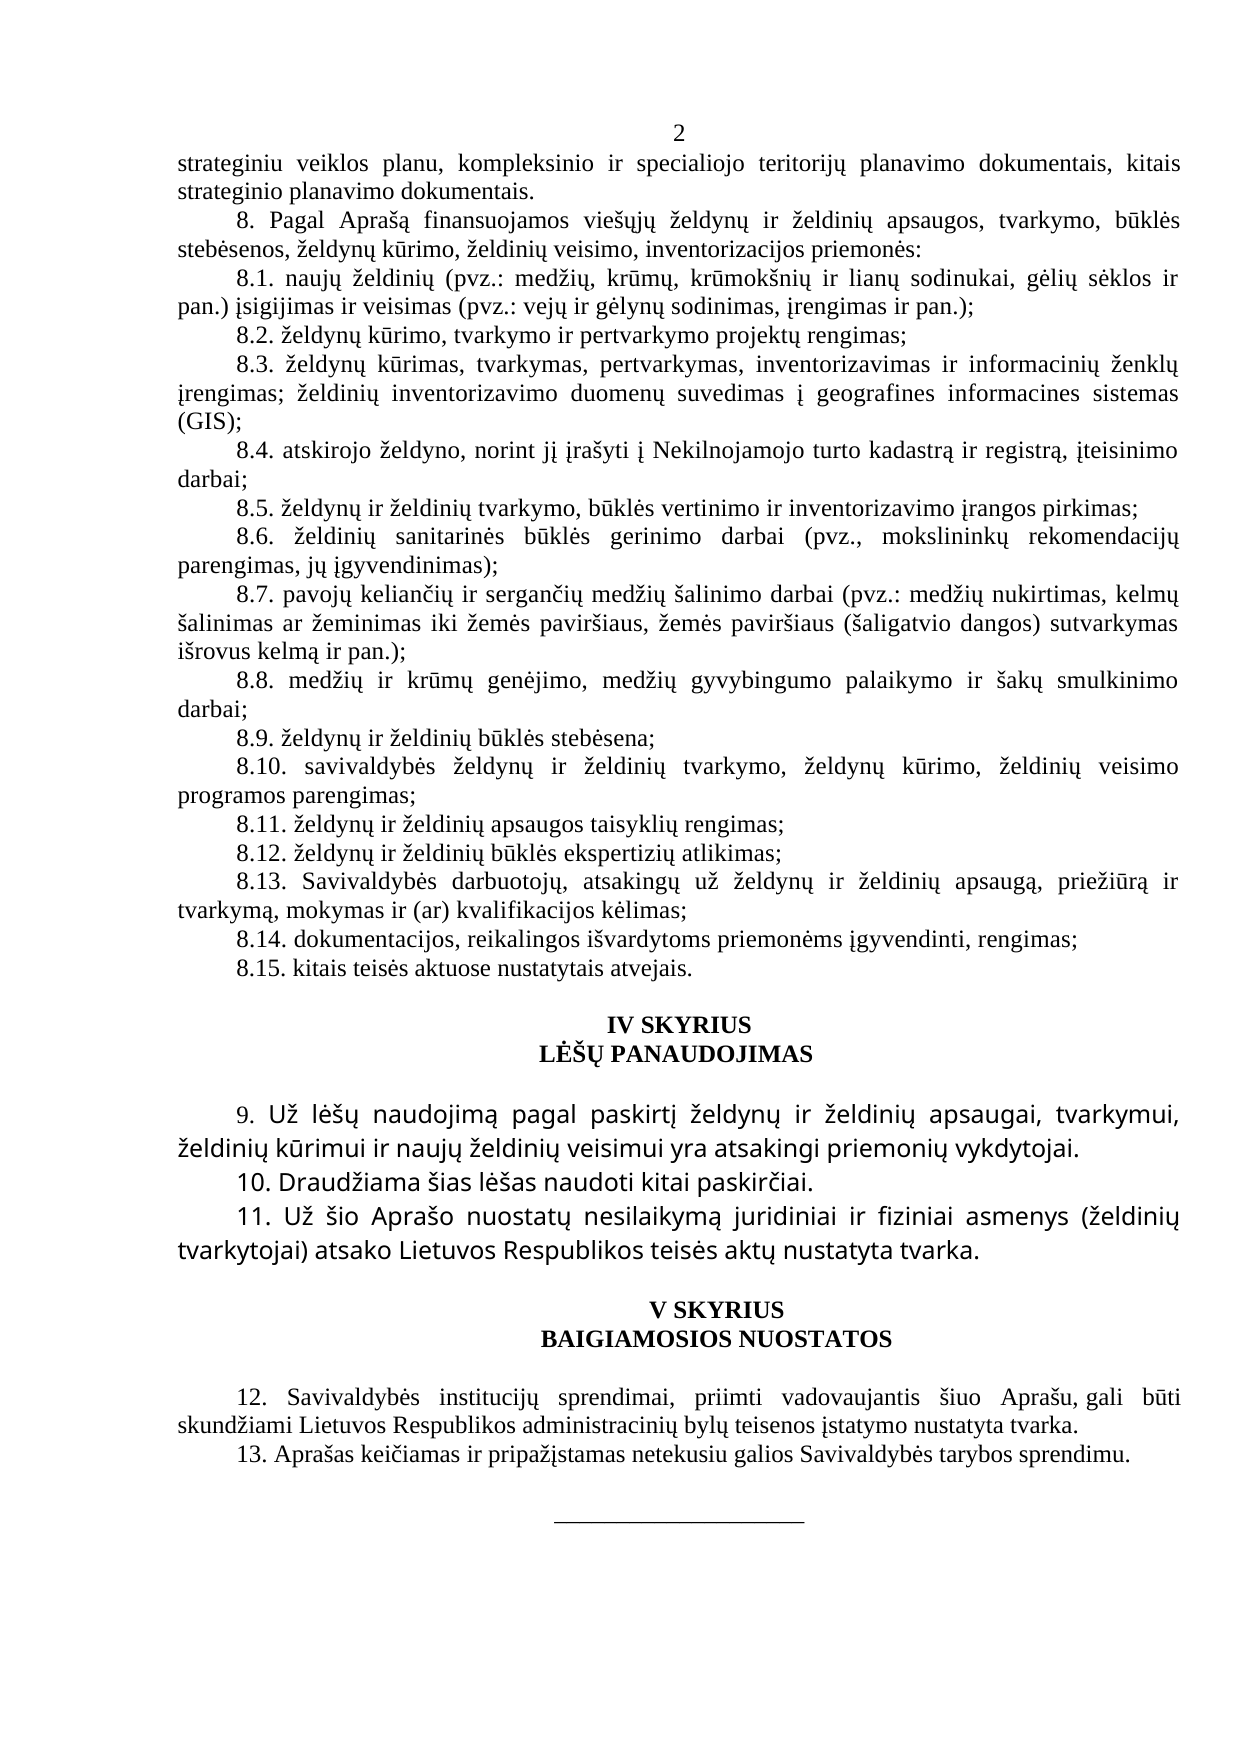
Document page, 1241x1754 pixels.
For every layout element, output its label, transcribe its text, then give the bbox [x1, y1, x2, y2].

text 8.15. kitais teisės aktuose nustatytais atvejais. [177, 953, 1181, 981]
text 8. Pagal Aprašą finansuojamos viešųjų želdynų ir želdinių apsaugos, tvarkymo, būklės stebėsenos, želdynų kūrimo, želdinių veisimo, inventorizacijos priemonės: [177, 205, 1181, 263]
text 8.10. savivaldybės želdynų ir želdinių tvarkymo, želdynų kūrimo, želdinių veisimo programos parengimas; [177, 751, 1181, 809]
text 13. Aprašas keičiamas ir pripažįstamas netekusiu galios Savivaldybės tarybos sprendimu. [177, 1439, 1181, 1468]
text 8.11. želdynų ir želdinių apsaugos taisyklių rengimas; [177, 809, 1181, 838]
text 12. Savivaldybės institucijų sprendimai, priimti vadovaujantis šiuo Aprašu, gali būti skundžiami Lietuvos Respublikos administracinių bylų teisenos įstatymo nustatyta tvarka. [177, 1382, 1181, 1439]
text ____________________ [177, 1497, 1181, 1525]
text strateginiu veiklos planu, kompleksinio ir specialiojo teritorijų planavimo dokumentais, kitais strateginio planavimo dokumentais. [177, 148, 1181, 205]
text BAIGIAMOSIOS NUOSTATOS [177, 1324, 1181, 1353]
text 8.12. želdynų ir želdinių būklės ekspertizių atlikimas; [177, 838, 1181, 866]
text 8.5. želdynų ir želdinių tvarkymo, būklės vertinimo ir inventorizavimo įrangos pirkimas; [177, 493, 1181, 521]
text 8.13. Savivaldybės darbuotojų, atsakingų už želdynų ir želdinių apsaugą, priežiūrą ir tvarkymą, mokymas ir (ar) kvalifikacijos kėlimas; [177, 866, 1181, 924]
text 8.7. pavojų keliančių ir sergančių medžių šalinimo darbai (pvz.: medžių nukirtimas, kelmų šalinimas ar žeminimas iki žemės paviršiaus, žemės paviršiaus (šaligatvio dangos) sutvarkymas išrovus kelmą ir pan.); [177, 579, 1181, 665]
text 9. Už lėšų naudojimą pagal paskirtį želdynų ir želdinių apsaugai, tvarkymui, želdinių kūrimui ir naujų želdinių veisimui yra atsakingi priemonių vykdytojai. [177, 1096, 1181, 1164]
text LĖŠŲ PANAUDOJIMAS [177, 1039, 1181, 1068]
text 11. Už šio Aprašo nuostatų nesilaikymą juridiniai ir fiziniai asmenys (želdinių tvarkytojai) atsako Lietuvos Respublikos teisės aktų nustatyta tvarka. [177, 1198, 1181, 1267]
text 8.8. medžių ir krūmų genėjimo, medžių gyvybingumo palaikymo ir šakų smulkinimo darbai; [177, 665, 1181, 723]
text 8.4. atskirojo želdyno, norint jį įrašyti į Nekilnojamojo turto kadastrą ir registrą, įteisinimo darbai; [177, 435, 1181, 493]
text 8.9. želdynų ir želdinių būklės stebėsena; [177, 723, 1181, 751]
text V SKYRIUS [177, 1295, 1181, 1324]
text IV SKYRIUS [177, 1010, 1181, 1039]
text 10. Draudžiama šias lėšas naudoti kitai paskirčiai. [177, 1164, 1181, 1198]
text 8.6. želdinių sanitarinės būklės gerinimo darbai (pvz., mokslininkų rekomendacijų parengimas, jų įgyvendinimas); [177, 521, 1181, 579]
text 8.2. želdynų kūrimo, tvarkymo ir pertvarkymo projektų rengimas; [177, 320, 1181, 349]
text 8.3. želdynų kūrimas, tvarkymas, pertvarkymas, inventorizavimas ir informacinių ženklų įrengimas; želdinių inventorizavimo duomenų suvedimas į geografines informacines sistemas (GIS); [177, 349, 1181, 435]
text 8.1. naujų želdinių (pvz.: medžių, krūmų, krūmokšnių ir lianų sodinukai, gėlių sėklos ir pan.) įsigijimas ir veisimas (pvz.: vejų ir gėlynų sodinimas, įrengimas ir pan.); [177, 263, 1181, 320]
text 8.14. dokumentacijos, reikalingos išvardytoms priemonėms įgyvendinti, rengimas; [177, 924, 1181, 953]
